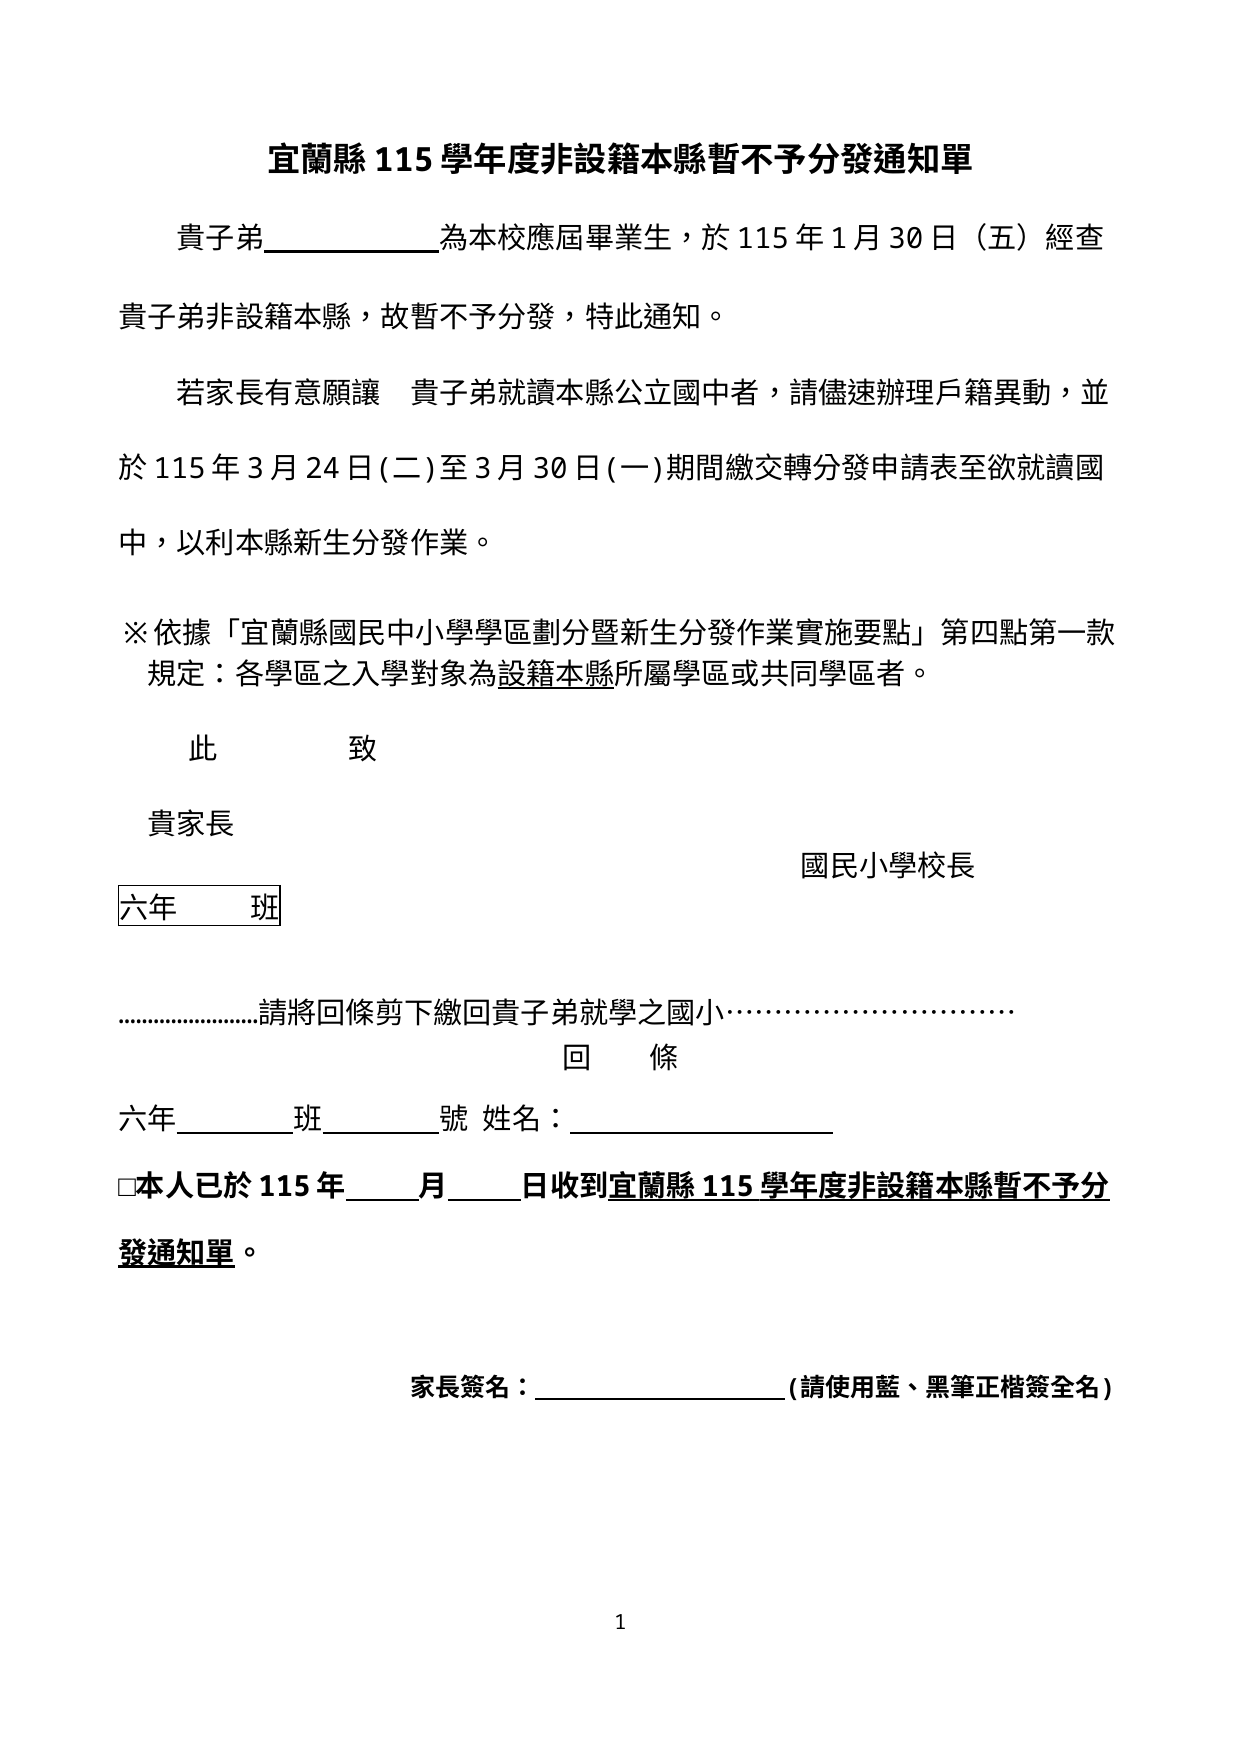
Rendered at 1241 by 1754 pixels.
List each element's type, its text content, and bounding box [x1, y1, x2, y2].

text □本人已於115年 月 日收到宜蘭縣115學年度非設籍本縣暫不予分發通知單。 [118, 1143, 1122, 1276]
text 宜蘭縣115學年度非設籍本縣暫不予分發通知單 [118, 118, 1122, 185]
text 國民小學校長 [118, 843, 1122, 885]
text ……………………請將回條剪下繳回貴子弟就學之國小………………………… [118, 981, 1122, 1035]
text 六年 班 號 姓名： [118, 1076, 1122, 1143]
text 此 致 [118, 726, 1122, 768]
text 規定：各學區之入學對象為設籍本縣所屬學區或共同學區者。 [118, 651, 1122, 693]
text ※依據「宜蘭縣國民中小學學區劃分暨新生分發作業實施要點」第四點第一款 [118, 610, 1122, 651]
text 若家長有意願讓 貴子弟就讀本縣公立國中者，請儘速辦理戶籍異動，並於115年3月24日(二)至3月30日(一)期間繳交轉分發申請表至欲就讀國中，以利本縣新生分發作業。 [118, 343, 1122, 568]
text 貴家長 [118, 801, 1122, 843]
text 家長簽名： (請使用藍、黑筆正楷簽全名) [118, 1343, 1122, 1410]
text 六年 班 [119, 886, 279, 925]
text 回 條 [118, 1035, 1122, 1076]
text 貴子弟 為本校應屆畢業生，於115年1月30日（五）經查貴子弟非設籍本縣，故暫不予分發，特此通知。 [118, 185, 1122, 343]
text [281, 885, 1122, 926]
